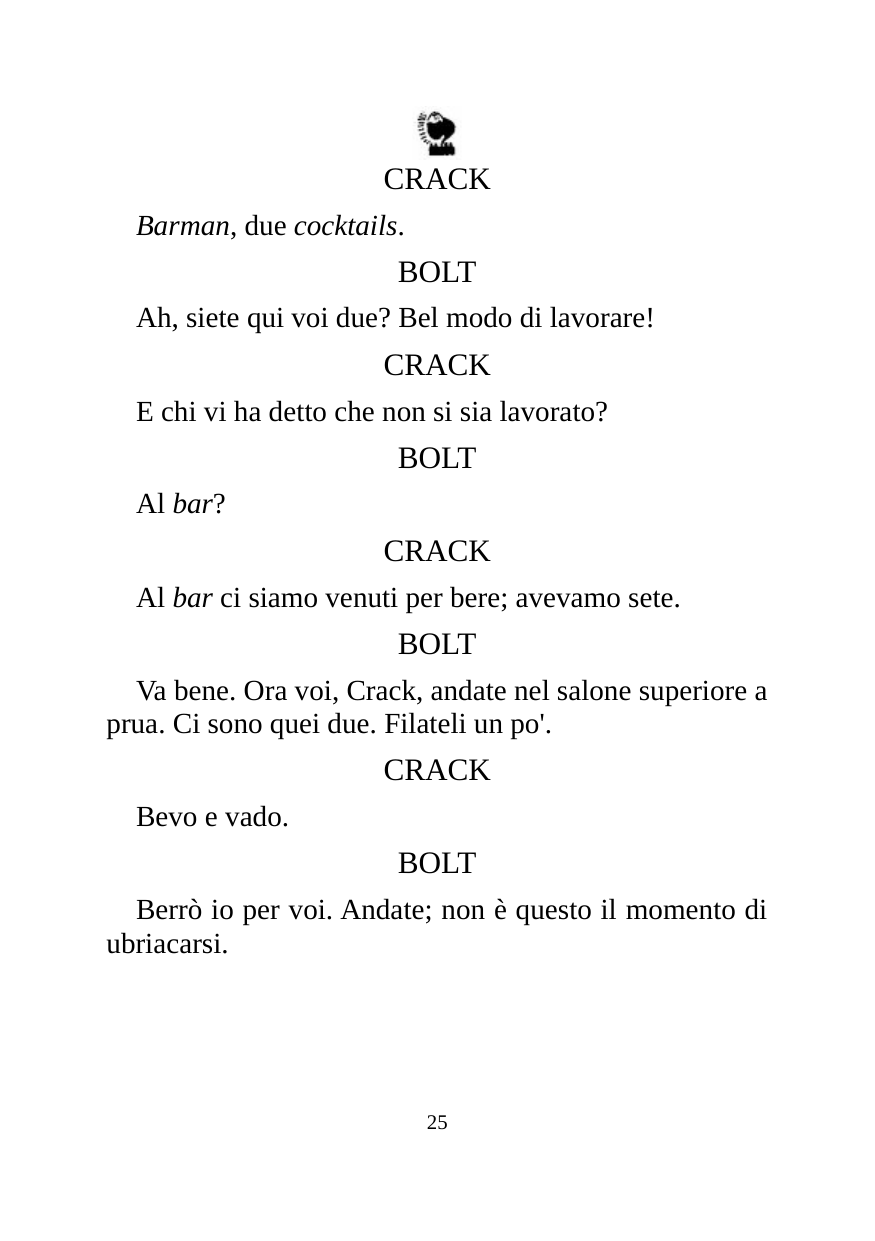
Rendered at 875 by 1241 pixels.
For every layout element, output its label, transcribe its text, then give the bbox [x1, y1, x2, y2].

text Bevo e vado. [106, 799, 768, 833]
text Al bar? [106, 487, 768, 520]
text CRACK [106, 532, 768, 568]
text BOLT [106, 253, 768, 289]
text Va bene. Ora voi, Crack, andate nel salone superiore a prua. Ci sono quei due. Filateli un po'. [106, 673, 768, 740]
text BOLT [106, 625, 768, 661]
text Al bar ci siamo venuti per bere; avevamo sete. [106, 580, 768, 613]
text Ah, siete qui voi due? Bel modo di lavorare! [106, 301, 768, 334]
text E chi vi ha detto che non si sia lavorato? [106, 394, 768, 427]
text Barman, due cocktails. [106, 208, 768, 241]
text BOLT [106, 439, 768, 475]
text CRACK [106, 106, 768, 196]
text CRACK [106, 346, 768, 382]
text BOLT [106, 844, 768, 881]
text Berrò io per voi. Andate; non è questo il momento di ubriacarsi. [106, 892, 768, 959]
text CRACK [106, 752, 768, 787]
